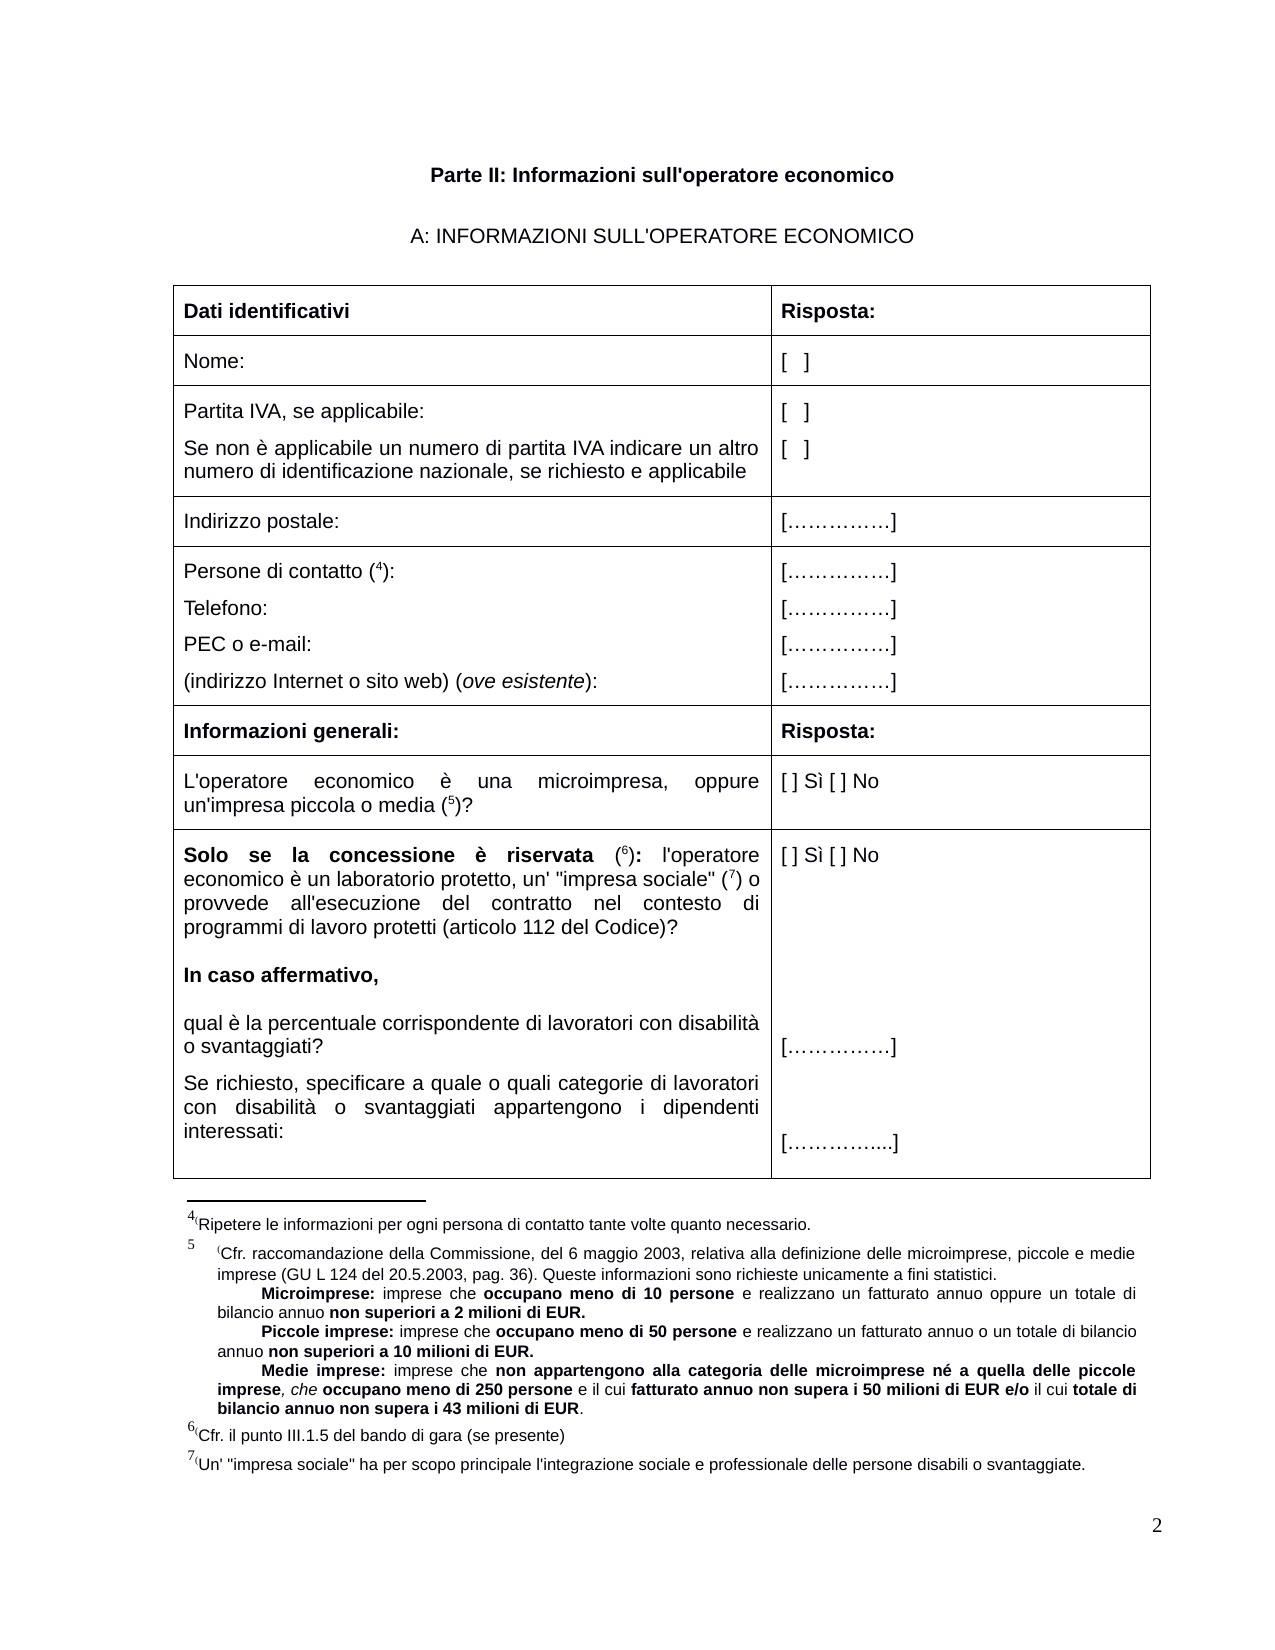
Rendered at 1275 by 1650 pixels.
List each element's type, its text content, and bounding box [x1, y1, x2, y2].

table_header Dati identificativi [174, 286, 771, 335]
table_cell Partita IVA, se applicabile: Se non è applicabile un numero di partita IVA indicare un altro numero di identificazione nazionale, se richiesto e applicabile [174, 386, 771, 496]
table_cell Nome: [174, 336, 771, 385]
table_cell Solo se la concessione è riservata (): l'operatore economico è un laboratorio protetto, un' "impresa sociale" () o provvede all'esecuzione del contratto nel contesto di programmi di lavoro protetti (articolo 112 del Codice)? In caso affermativo, qual è la percentuale corrispondente di lavoratori con disabilità o svantaggiati? Se richiesto, specificare a quale o quali categorie di lavoratori con disabilità o svantaggiati appartengono i dipendenti interessati: [174, 830, 771, 1178]
table_cell [……………] [……………] [……………] [……………] [772, 547, 1150, 705]
table_cell L'operatore economico è una microimpresa, oppure un'impresa piccola o media ()? [174, 756, 771, 829]
table_cell Risposta: [772, 706, 1150, 755]
table_cell Persone di contatto (): Telefono: PEC o e-mail: (indirizzo Internet o sito web) (ove esistente): [174, 547, 771, 705]
table_cell [ ] [ ] [772, 386, 1150, 496]
table_cell Indirizzo postale: [174, 497, 771, 546]
table_cell [ ] [772, 336, 1150, 385]
table_header Risposta: [772, 286, 1150, 335]
title A: Informazioni sull'operatore economico [187, 224, 1137, 248]
table_cell [……………] [772, 497, 1150, 546]
table_cell [ ] Sì [ ] No [……………] […………....] [772, 830, 1150, 1178]
table_cell Informazioni generali: [174, 706, 771, 755]
title Parte II: Informazioni sull'operatore economico [187, 162, 1137, 186]
table_cell [ ] Sì [ ] No [772, 756, 1150, 829]
